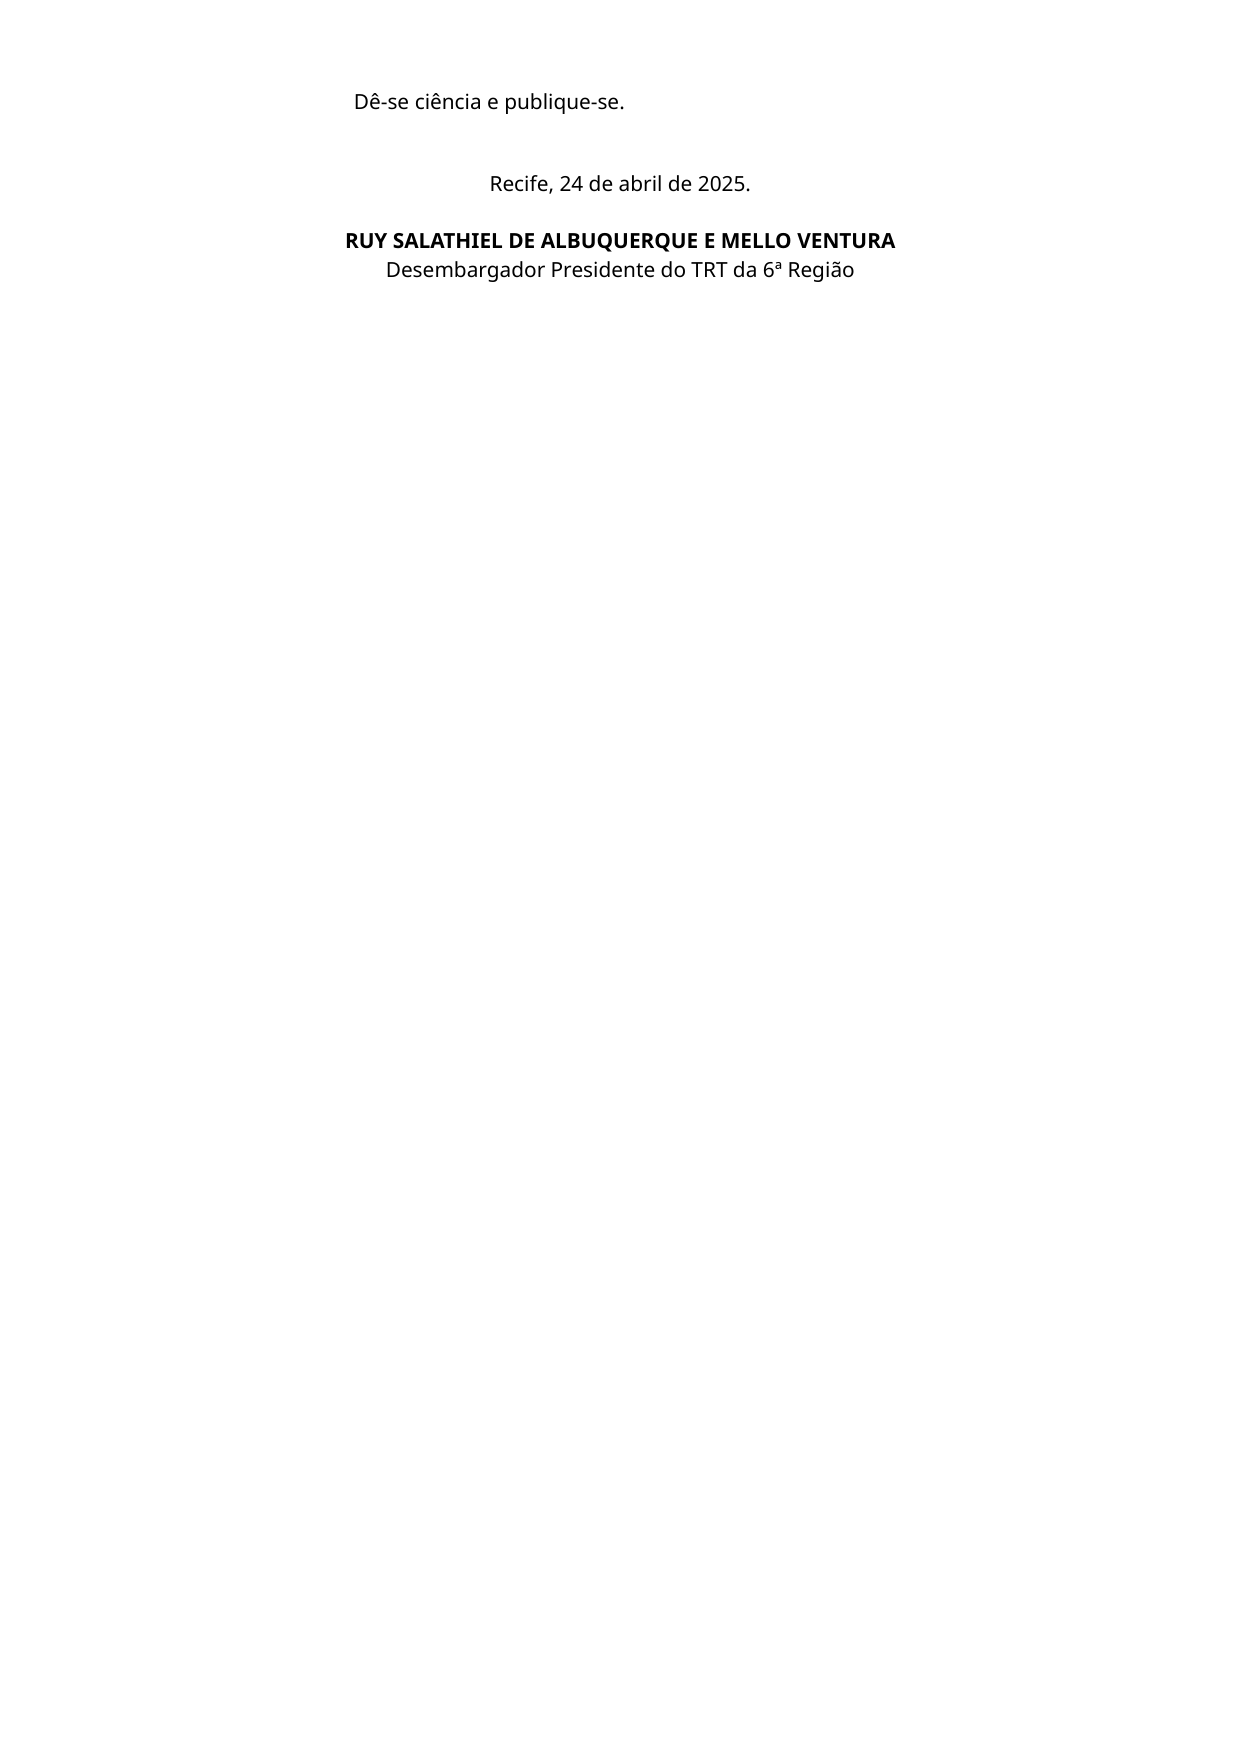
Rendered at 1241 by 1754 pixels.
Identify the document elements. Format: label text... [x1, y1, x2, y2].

text Desembargador Presidente do TRT da 6ª Região [177, 255, 1063, 283]
text Recife, 24 de abril de 2025. [177, 169, 1063, 198]
text RUY SALATHIEL DE ALBUQUERQUE E MELLO VENTURA [177, 226, 1063, 255]
text Dê-se ciência e publique-se. [177, 87, 1063, 116]
